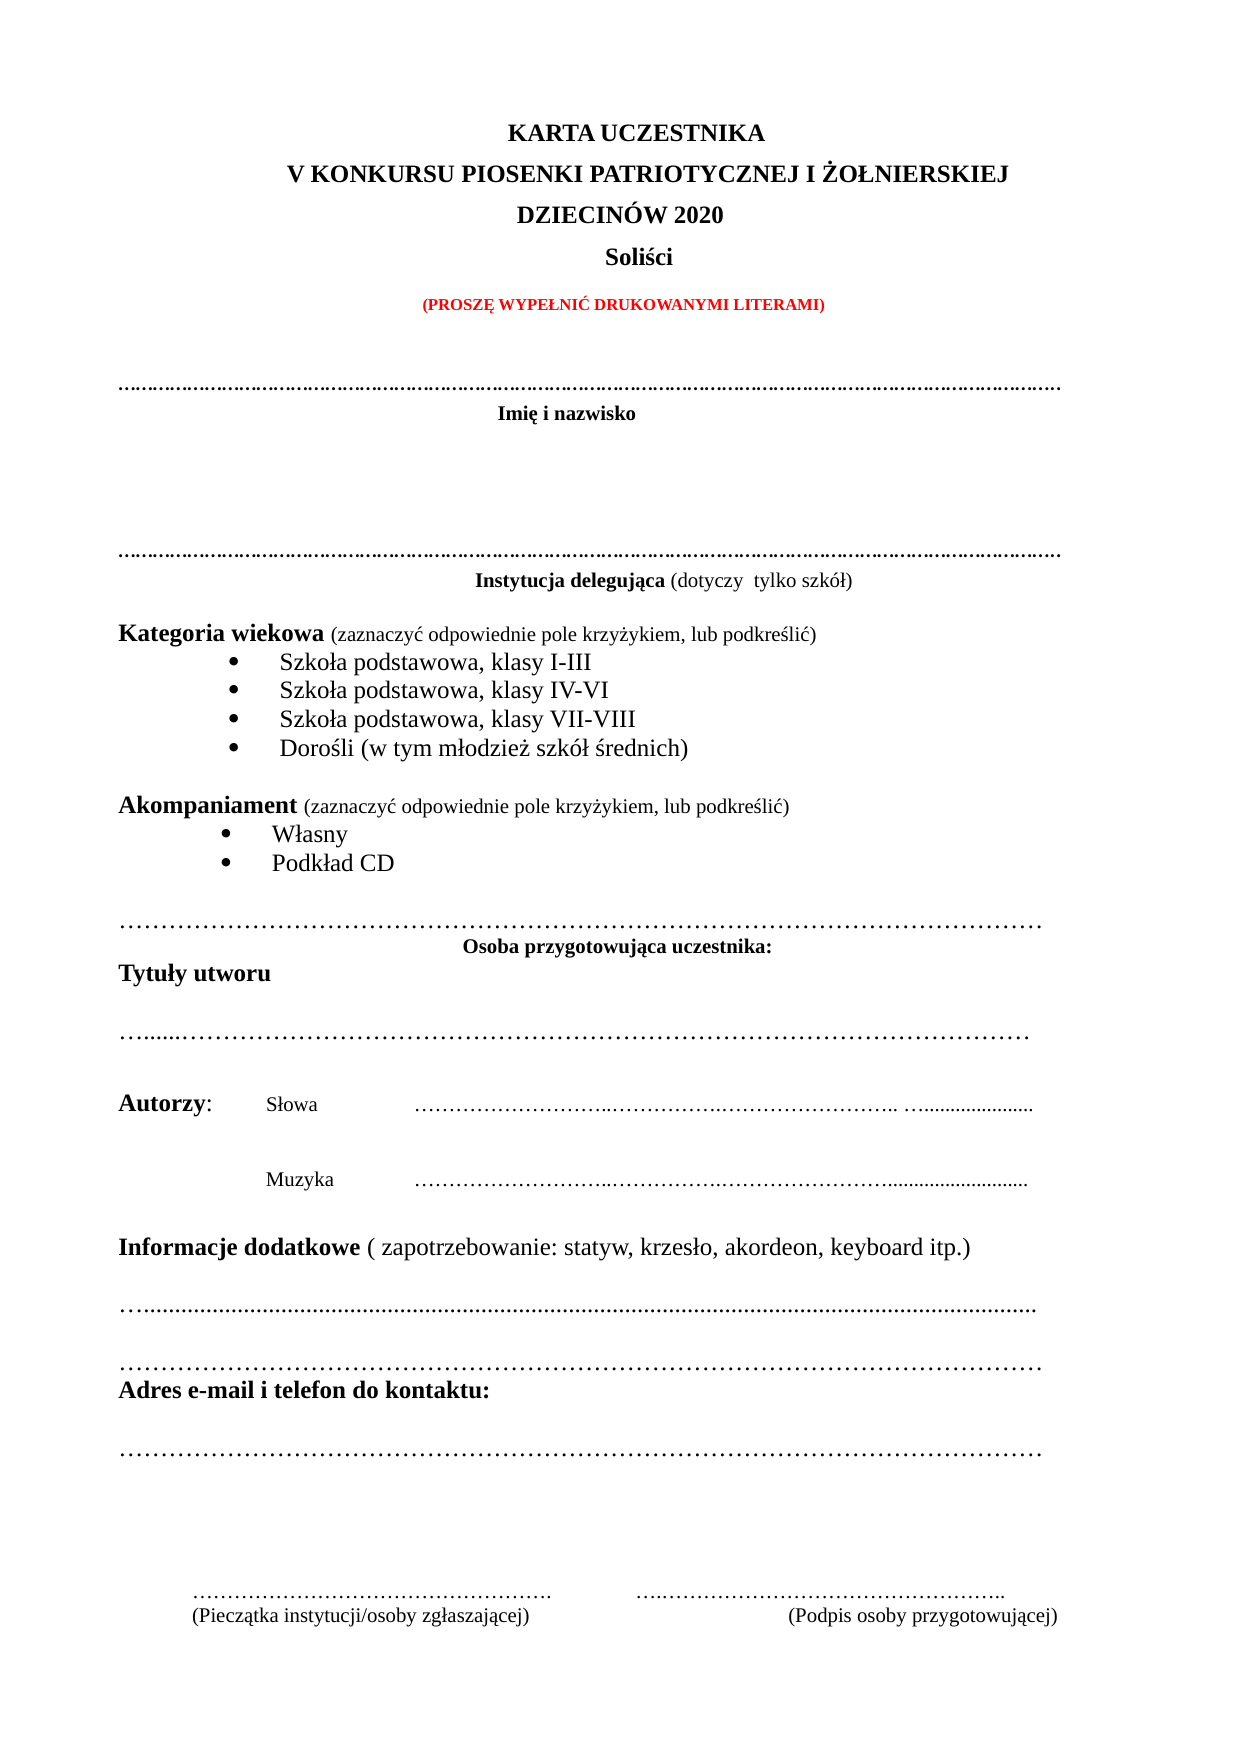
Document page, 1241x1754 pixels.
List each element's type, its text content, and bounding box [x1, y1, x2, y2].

list Podkład CD [222, 848, 1122, 877]
list Dorośli (w tym młodzież szkół średnich) [229, 733, 1122, 762]
list Własny [222, 819, 1122, 848]
text ……………………………………………. ….………………………………………….. [118, 1578, 1122, 1603]
text Autorzy: Słowa ………………………..…………….…………………….. …..................... [118, 1088, 1122, 1117]
text ……………………………………………………………………………………………………………………………………………….. [118, 366, 1122, 396]
text ………………………………………………………………………………………………… [118, 906, 1122, 934]
list Szkoła podstawowa, klasy VII-VIII [229, 704, 1122, 733]
text (Pieczątka instytucji/osoby zgłaszającej) (Podpis osoby przygotowującej) [118, 1603, 1122, 1627]
list Szkoła podstawowa, klasy IV-VI [229, 676, 1122, 704]
text Tytuły utworu [118, 958, 1122, 987]
text Soliści [118, 242, 1122, 271]
text Instytucja delegująca (dotyczy tylko szkół) [118, 563, 1122, 594]
text Informacje dodatkowe ( zapotrzebowanie: statyw, krzesło, akordeon, keyboard itp.) [118, 1232, 1122, 1261]
text …......………………………………………………………………………………………… [118, 1016, 1122, 1045]
list Szkoła podstawowa, klasy I-III [229, 647, 1122, 676]
text ………………………………………………………………………………………………… [118, 1347, 1122, 1376]
text Akompaniament (zaznaczyć odpowiednie pole krzyżykiem, lub podkreślić) [118, 791, 1122, 819]
text Muzyka ………………………..…………….……………………........................... [192, 1167, 1122, 1191]
text Adres e-mail i telefon do kontaktu: [118, 1376, 1122, 1404]
text (PROSZĘ WYPEŁNIĆ DRUKOWANYMI LITERAMI) [118, 283, 1122, 317]
text Kategoria wiekowa (zaznaczyć odpowiednie pole krzyżykiem, lub podkreślić) [118, 618, 1122, 647]
text ……………………………………………………………………………………………………………………………………………….. [118, 533, 1122, 563]
text Imię i nazwisko [118, 396, 1122, 427]
text ………………………………………………………………………………………………… [118, 1433, 1122, 1462]
text DZIECINÓW 2020 [118, 201, 1122, 229]
text KARTA UCZESTNIKA [118, 118, 1122, 147]
text …............................................................................................................................................... [118, 1289, 1122, 1318]
text Osoba przygotowująca uczestnika: [118, 934, 1122, 958]
text V KONKURSU PIOSENKI PATRIOTYCZNEJ I ŻOŁNIERSKIEJ [118, 159, 1122, 188]
